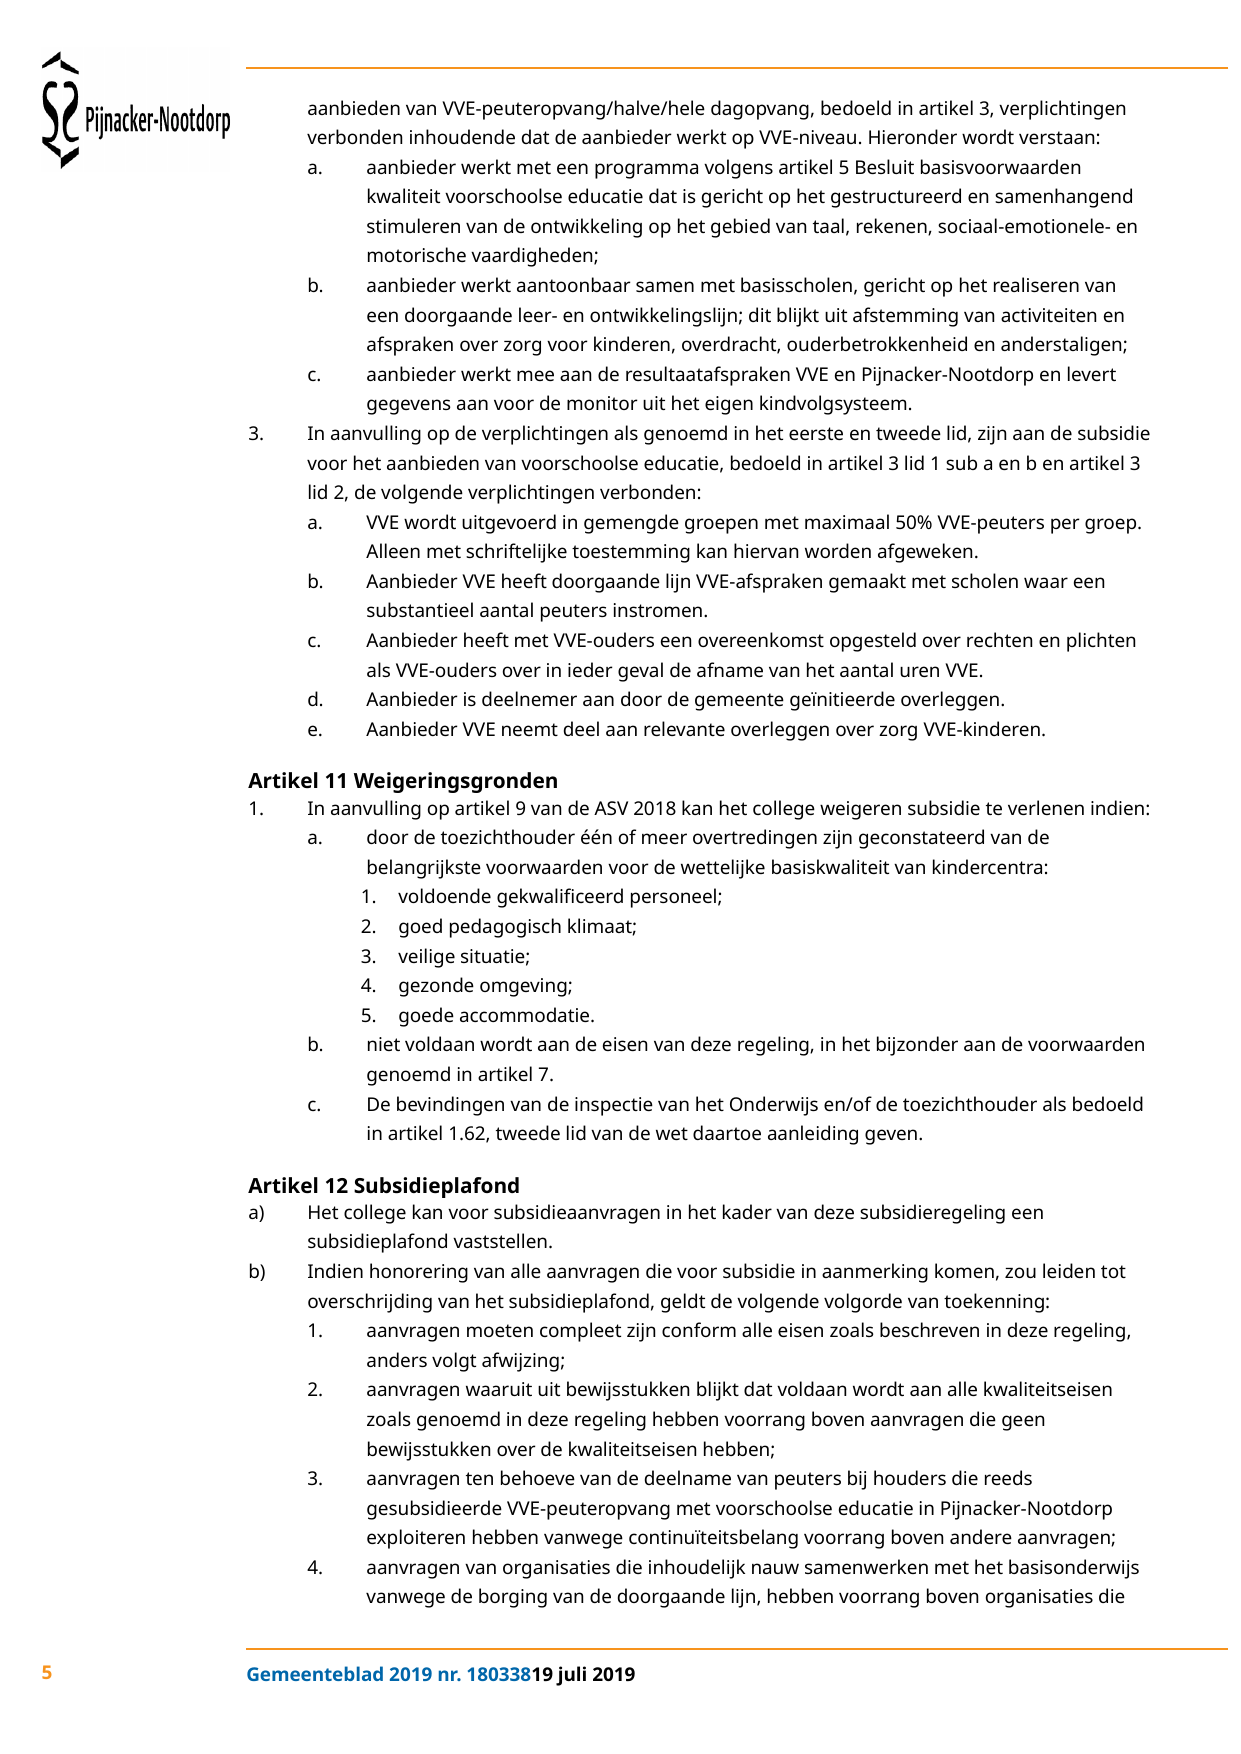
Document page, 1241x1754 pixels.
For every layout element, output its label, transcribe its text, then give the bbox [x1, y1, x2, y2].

text Artikel 11 Weigeringsgronden [248, 766, 1152, 795]
list aanbieder werkt met een programma volgens artikel 5 Besluit basisvoorwaarden kwaliteit voorschoolse educatie dat is gericht op het gestructureerd en samenhangend stimuleren van de ontwikkeling op het gebied van taal, rekenen, sociaal-emotionele- en motorische vaardigheden; [307, 154, 1152, 268]
list Aanbieder VVE neemt deel aan relevante overleggen over zorg VVE-kinderen. [307, 716, 1152, 742]
picture [41, 47, 231, 172]
list aanvragen moeten compleet zijn conform alle eisen zoals beschreven in deze regeling, anders volgt afwijzing; [307, 1317, 1152, 1373]
list aanbieder werkt mee aan de resultaatafspraken VVE en Pijnacker-Nootdorp en levert gegevens aan voor de monitor uit het eigen kindvolgsysteem. [307, 361, 1152, 416]
list Het college kan voor subsidieaanvragen in het kader van deze subsidieregeling een subsidieplafond vaststellen. [248, 1199, 1152, 1254]
list Aanbieder heeft met VVE-ouders een overeenkomst opgesteld over rechten en plichten als VVE-ouders over in ieder geval de afname van het aantal uren VVE. [307, 627, 1152, 683]
list VVE wordt uitgevoerd in gemengde groepen met maximaal 50% VVE-peuters per groep. Alleen met schriftelijke toestemming kan hiervan worden afgeweken. [307, 509, 1152, 564]
list gezonde omgeving; [361, 972, 1152, 998]
list In aanvulling op de verplichtingen als genoemd in het eerste en tweede lid, zijn aan de subsidie voor het aanbieden van voorschoolse educatie, bedoeld in artikel 3 lid 1 sub a en b en artikel 3 lid 2, de volgende verplichtingen verbonden: [248, 420, 1152, 505]
list aanvragen ten behoeve van de deelname van peuters bij houders die reeds gesubsidieerde VVE-peuteropvang met voorschoolse educatie in Pijnacker-Nootdorp exploiteren hebben vanwege continuïteitsbelang voorrang boven andere aanvragen; [307, 1465, 1152, 1550]
list In aanvulling op artikel 9 van de ASV 2018 kan het college weigeren subsidie te verlenen indien: [248, 795, 1152, 821]
list aanvragen waaruit uit bewijsstukken blijkt dat voldaan wordt aan alle kwaliteitseisen zoals genoemd in deze regeling hebben voorrang boven aanvragen die geen bewijsstukken over de kwaliteitseisen hebben; [307, 1377, 1152, 1462]
list Aanbieder VVE heeft doorgaande lijn VVE-afspraken gemaakt met scholen waar een substantieel aantal peuters instromen. [307, 568, 1152, 623]
list De bevindingen van de inspectie van het Onderwijs en/of de toezichthouder als bedoeld in artikel 1.62, tweede lid van de wet daartoe aanleiding geven. [307, 1091, 1152, 1146]
list veilige situatie; [361, 943, 1152, 968]
list goede accommodatie. [361, 1002, 1152, 1028]
list voldoende gekwalificeerd personeel; [361, 884, 1152, 909]
list aanbieder werkt aantoonbaar samen met basisscholen, gericht op het realiseren van een doorgaande leer- en ontwikkelingslijn; dit blijkt uit afstemming van activiteiten en afspraken over zorg voor kinderen, overdracht, ouderbetrokkenheid en anderstaligen; [307, 272, 1152, 357]
list door de toezichthouder één of meer overtredingen zijn geconstateerd van de belangrijkste voorwaarden voor de wettelijke basiskwaliteit van kindercentra: [307, 824, 1152, 880]
list Indien honorering van alle aanvragen die voor subsidie in aanmerking komen, zou leiden tot overschrijding van het subsidieplafond, geldt de volgende volgorde van toekenning: [248, 1258, 1152, 1314]
list aanvragen van organisaties die inhoudelijk nauw samenwerken met het basisonderwijs vanwege de borging van de doorgaande lijn, hebben voorrang boven organisaties die [307, 1554, 1152, 1609]
list goed pedagogisch klimaat; [361, 913, 1152, 939]
list Aanbieder is deelnemer aan door de gemeente geïnitieerde overleggen. [307, 686, 1152, 712]
list aanbieden van VVE-peuteropvang/halve/hele dagopvang, bedoeld in artikel 3, verplichtingen verbonden inhoudende dat de aanbieder werkt op VVE-niveau. Hieronder wordt verstaan: [248, 95, 1152, 150]
text Artikel 12 Subsidieplafond [248, 1171, 1152, 1199]
list niet voldaan wordt aan de eisen van deze regeling, in het bijzonder aan de voorwaarden genoemd in artikel 7. [307, 1032, 1152, 1087]
